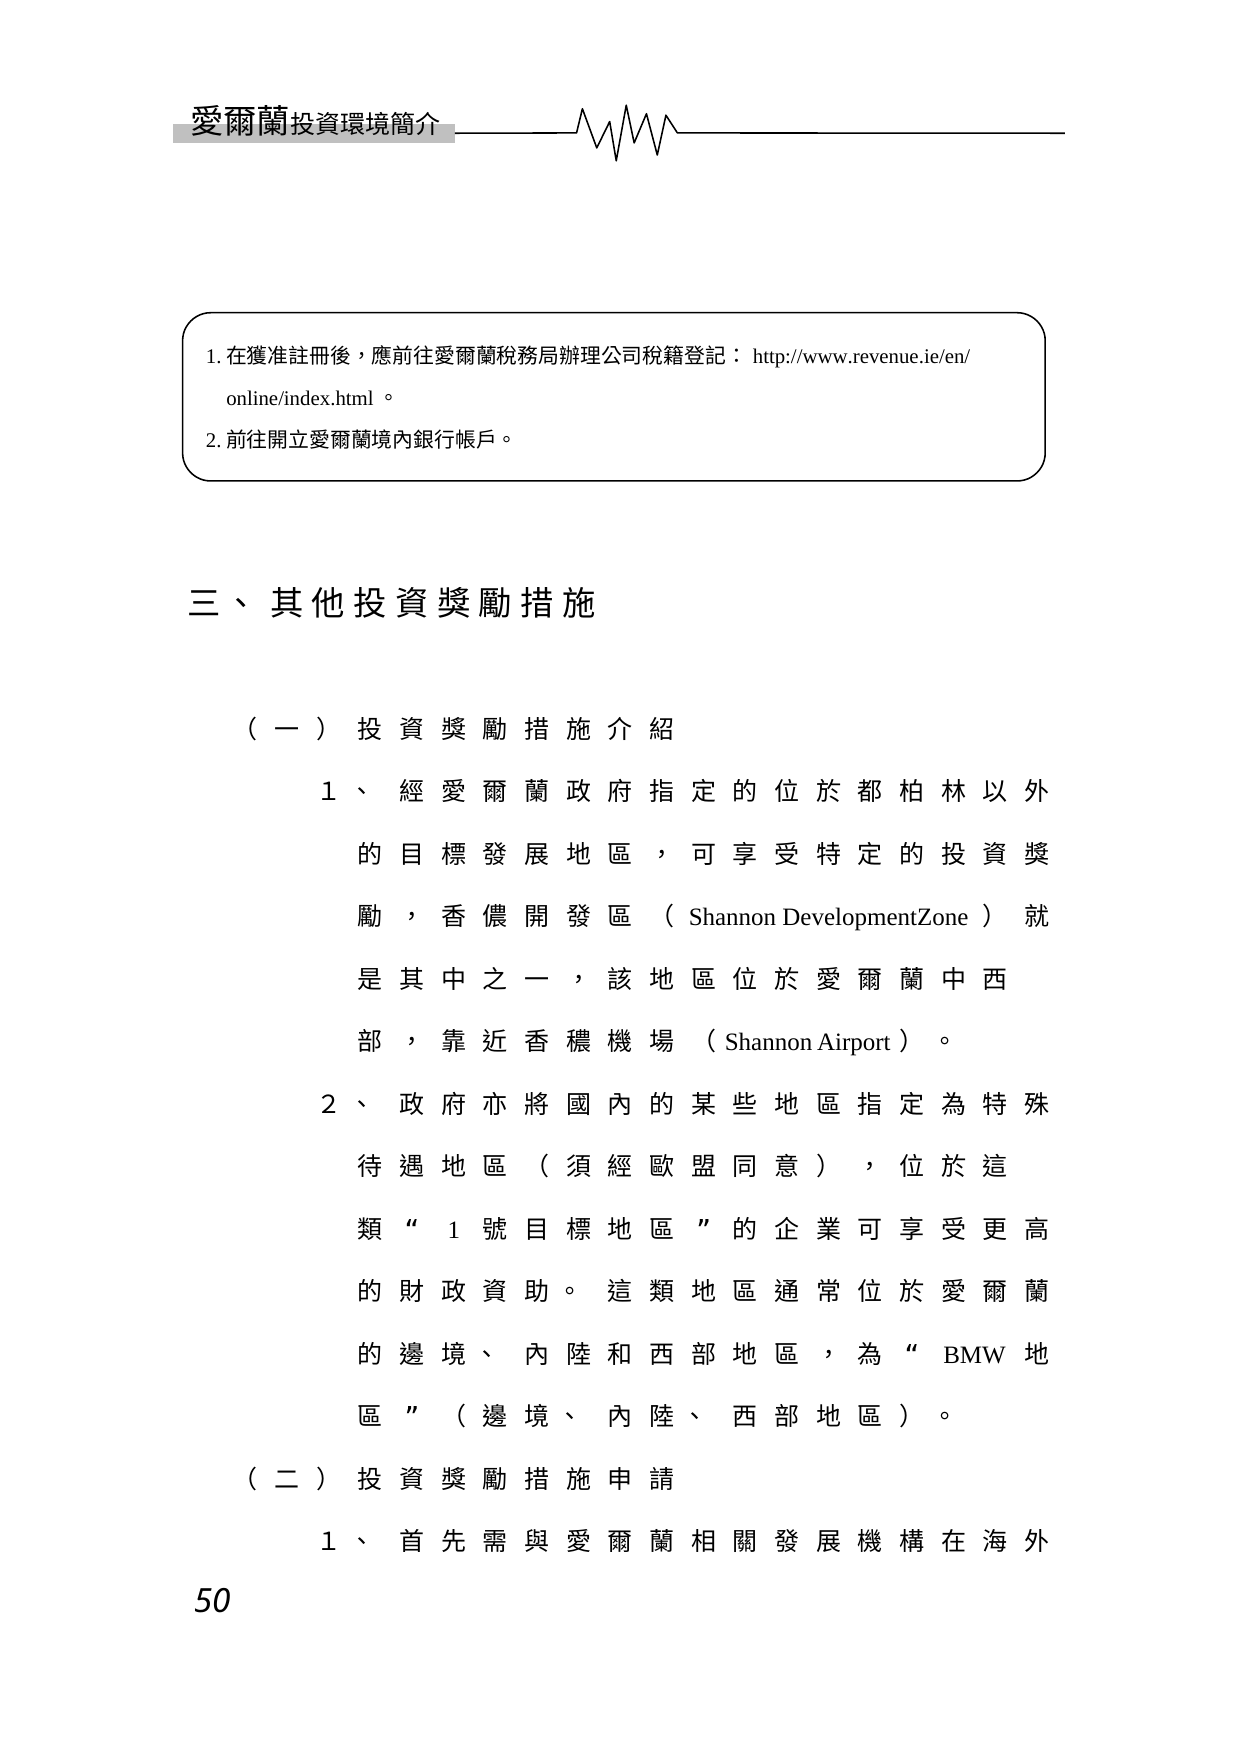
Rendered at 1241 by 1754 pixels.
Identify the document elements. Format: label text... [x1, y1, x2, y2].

text 三、其他投資獎勵措施 [183, 563, 1058, 625]
text ２、政府亦將國內的某些地區指定為特殊待遇地區（須經歐盟同意），位於這類“1號目標地區”的企業可享受更高的財政資助。這類地區通常位於愛爾蘭的邊境、內陸和西部地區，為“BMW地區”（邊境、內陸、西部地區）。 [281, 1063, 1058, 1438]
text （二）投資獎勵措施申請 [207, 1438, 1058, 1500]
text １、經愛爾蘭政府指定的位於都柏林以外的目標發展地區，可享受特定的投資獎勵，香儂開發區（Shannon DevelopmentZone）就是其中之一，該地區位於愛爾蘭中西部，靠近香穠機場（Shannon Airport）。 [281, 750, 1058, 1063]
text （一）投資獎勵措施介紹 [207, 688, 1058, 750]
text １、首先需與愛爾蘭相關發展機構在海外 [281, 1500, 1058, 1563]
